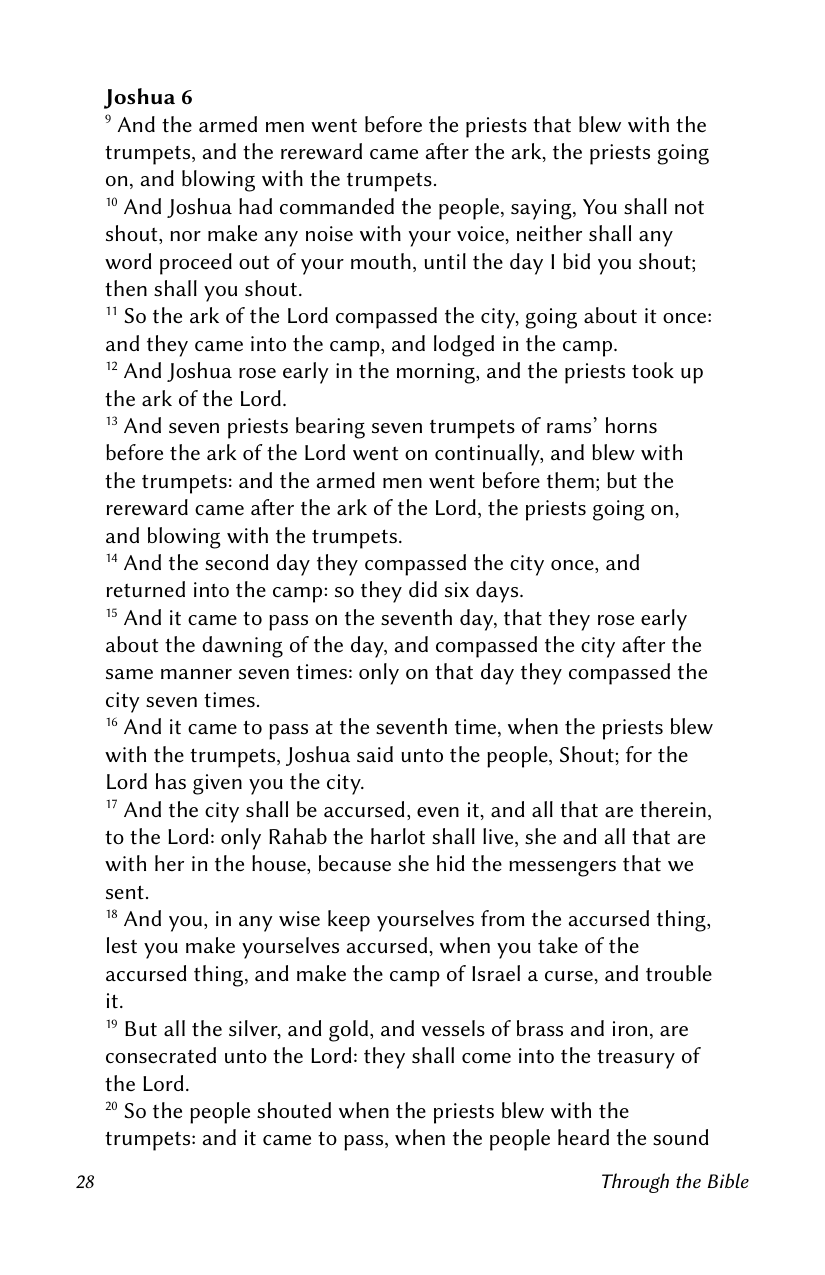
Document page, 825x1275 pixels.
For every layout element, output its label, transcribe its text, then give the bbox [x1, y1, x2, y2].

text 10 And Joshua had commanded the people, saying, You shall not shout, nor make any noise with your voice, neither shall any word proceed out of your mouth, until the day I bid you shout; then shall you shout. [105, 194, 720, 302]
text 19 But all the silver, and gold, and vessels of brass and iron, are consecrated unto the Lord: they shall come into the treasury of the Lord. [105, 1016, 720, 1097]
text 18 And you, in any wise keep yourselves from the accursed thing, lest you make yourselves accursed, when you take of the accursed thing, and make the camp of Israel a curse, and trouble it. [105, 906, 720, 1014]
text 17 And the city shall be accursed, even it, and all that are therein, to the Lord: only Rahab the harlot shall live, she and all that are with her in the house, because she hid the messengers that we sent. [105, 796, 720, 905]
text 12 And Joshua rose early in the morning, and the priests took up the ark of the Lord. [105, 358, 720, 412]
text 13 And seven priests bearing seven trumpets of rams’ horns before the ark of the Lord went on continually, and blew with the trumpets: and the armed men went before them; but the rereward came after the ark of the Lord, the priests going on, and blowing with the trumpets. [105, 413, 720, 549]
text 15 And it came to pass on the seventh day, that they rose early about the dawning of the day, and compassed the city after the same manner seven times: only on that day they compassed the city seven times. [105, 605, 720, 713]
text Joshua 6 [105, 84, 750, 110]
text 11 So the ark of the Lord compassed the city, going about it once: and they came into the camp, and lodged in the camp. [105, 303, 720, 357]
text 16 And it came to pass at the seventh time, when the priests blew with the trumpets, Joshua said unto the people, Shout; for the Lord has given you the city. [105, 714, 720, 795]
text 20 So the people shouted when the priests blew with the trumpets: and it came to pass, when the people heard the sound [105, 1098, 720, 1151]
text 14 And the second day they compassed the city once, and returned into the camp: so they did six days. [105, 550, 720, 603]
text 9 And the armed men went before the priests that blew with the trumpets, and the rereward came after the ark, the priests going on, and blowing with the trumpets. [105, 112, 720, 192]
